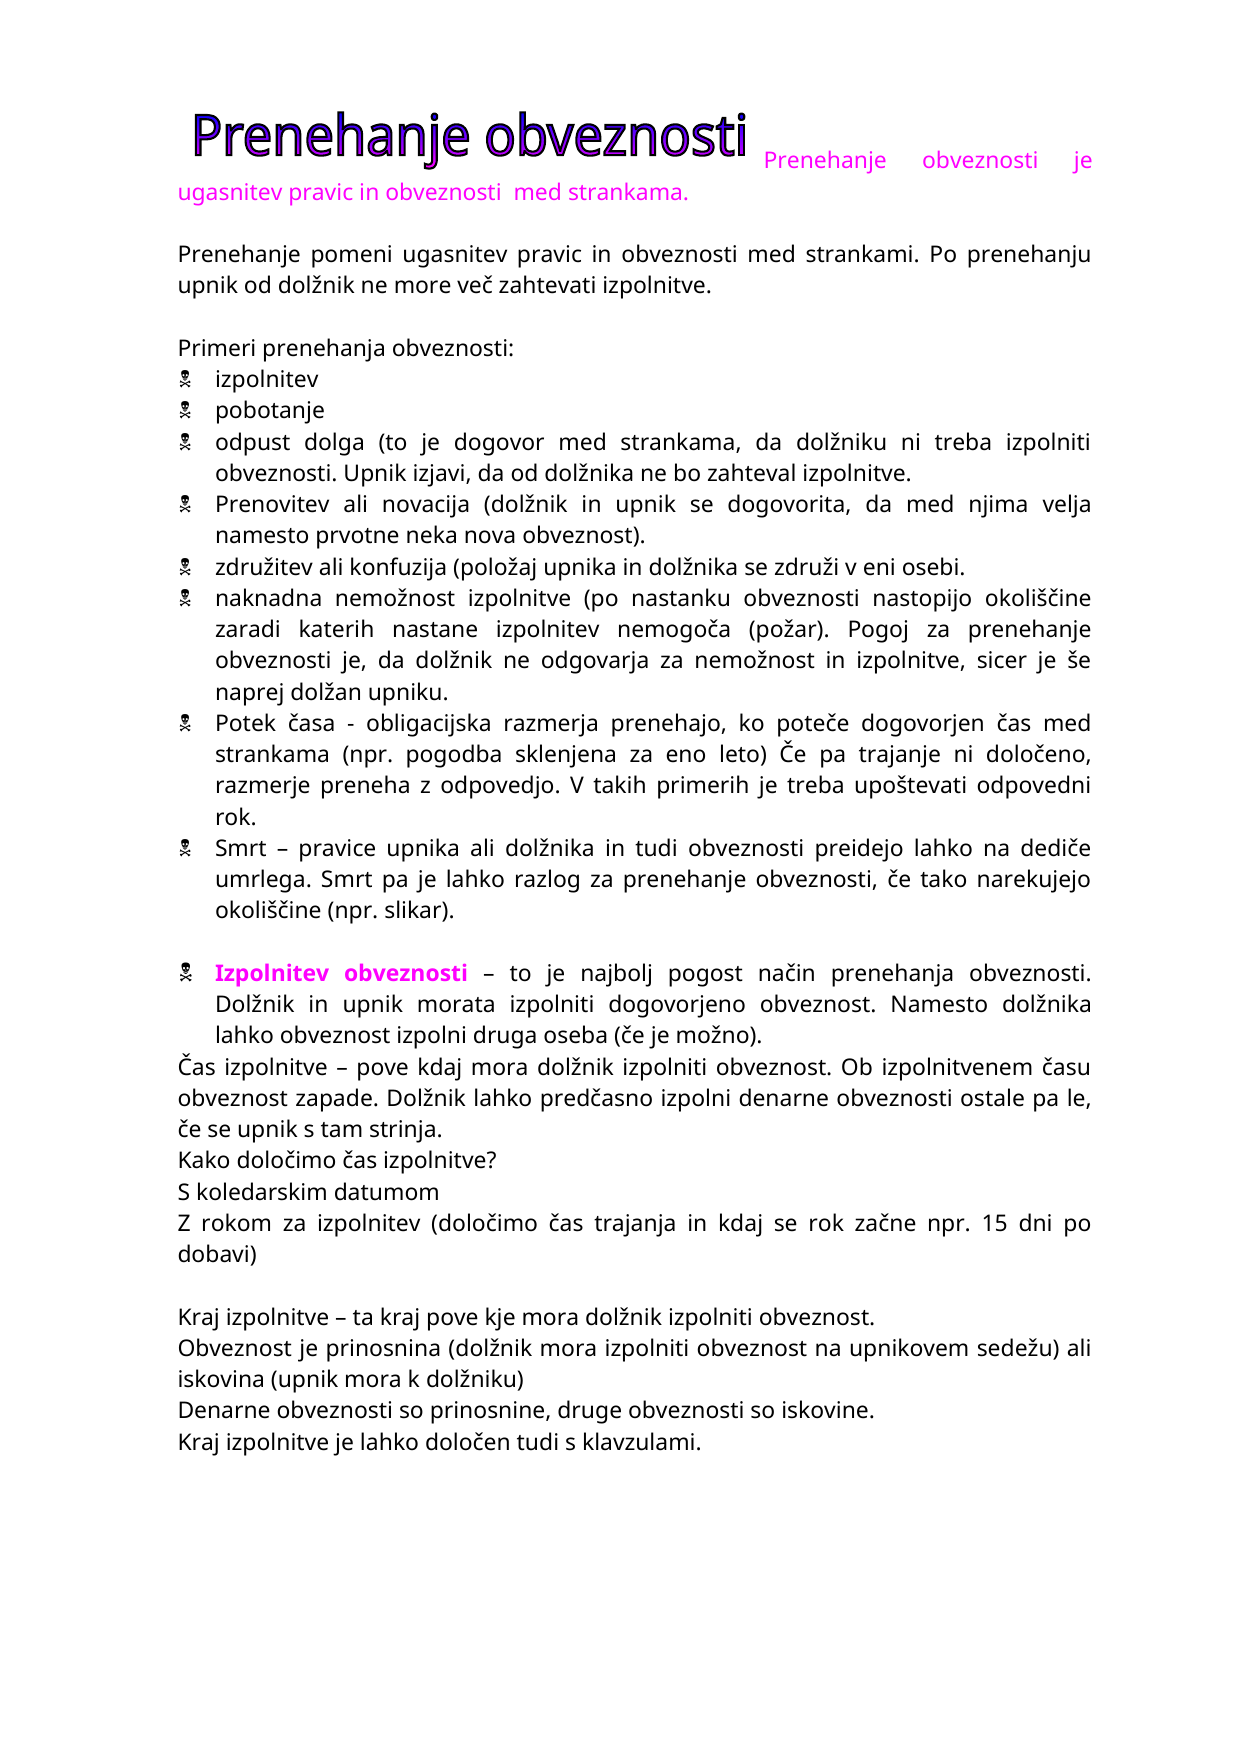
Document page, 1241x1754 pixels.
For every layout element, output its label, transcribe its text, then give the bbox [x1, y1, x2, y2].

list Izpolnitev obveznosti – to je najbolj pogost način prenehanja obveznosti. Dolžnik in upnik morata izpolniti dogovorjeno obveznost. Namesto dolžnika lahko obveznost izpolni druga oseba (če je možno). [177, 957, 1092, 1051]
text Kraj izpolnitve – ta kraj pove kje mora dolžnik izpolniti obveznost. [177, 1301, 1092, 1332]
list naknadna nemožnost izpolnitve (po nastanku obveznosti nastopijo okoliščine zaradi katerih nastane izpolnitev nemogoča (požar). Pogoj za prenehanje obveznosti je, da dolžnik ne odgovarja za nemožnost in izpolnitve, sicer je še naprej dolžan upniku. [177, 582, 1092, 707]
text Prenehanje obveznosti je ugasnitev pravic in obveznosti med strankama. [177, 112, 1092, 207]
text Kako določimo čas izpolnitve? [177, 1144, 1092, 1176]
list Smrt – pravice upnika ali dolžnika in tudi obveznosti preidejo lahko na dediče umrlega. Smrt pa je lahko razlog za prenehanje obveznosti, če tako narekujejo okoliščine (npr. slikar). [177, 832, 1092, 926]
list Potek časa - obligacijska razmerja prenehajo, ko poteče dogovorjen čas med strankama (npr. pogodba sklenjena za eno leto) Če pa trajanje ni določeno, razmerje preneha z odpovedjo. V takih primerih je treba upoštevati odpovedni rok. [177, 707, 1092, 832]
text Čas izpolnitve – pove kdaj mora dolžnik izpolniti obveznost. Ob izpolnitvenem času obveznost zapade. Dolžnik lahko predčasno izpolni denarne obveznosti ostale pa le, če se upnik s tam strinja. [177, 1051, 1092, 1144]
list združitev ali konfuzija (položaj upnika in dolžnika se združi v eni osebi. [177, 551, 1092, 582]
text Primeri prenehanja obveznosti: [177, 332, 1092, 363]
text S koledarskim datumom [177, 1176, 1092, 1207]
text Denarne obveznosti so prinosnine, druge obveznosti so iskovine. [177, 1394, 1092, 1426]
text Kraj izpolnitve je lahko določen tudi s klavzulami. [177, 1426, 1092, 1457]
text Z rokom za izpolnitev (določimo čas trajanja in kdaj se rok začne npr. 15 dni po dobavi) [177, 1207, 1092, 1269]
text Prenehanje pomeni ugasnitev pravic in obveznosti med strankami. Po prenehanju upnik od dolžnik ne more več zahtevati izpolnitve. [177, 238, 1092, 301]
text Obveznost je prinosnina (dolžnik mora izpolniti obveznost na upnikovem sedežu) ali iskovina (upnik mora k dolžniku) [177, 1332, 1092, 1394]
list izpolnitev [177, 363, 1092, 394]
list pobotanje [177, 394, 1092, 426]
list odpust dolga (to je dogovor med strankama, da dolžniku ni treba izpolniti obveznosti. Upnik izjavi, da od dolžnika ne bo zahteval izpolnitve. [177, 426, 1092, 488]
list Prenovitev ali novacija (dolžnik in upnik se dogovorita, da med njima velja namesto prvotne neka nova obveznost). [177, 488, 1092, 551]
